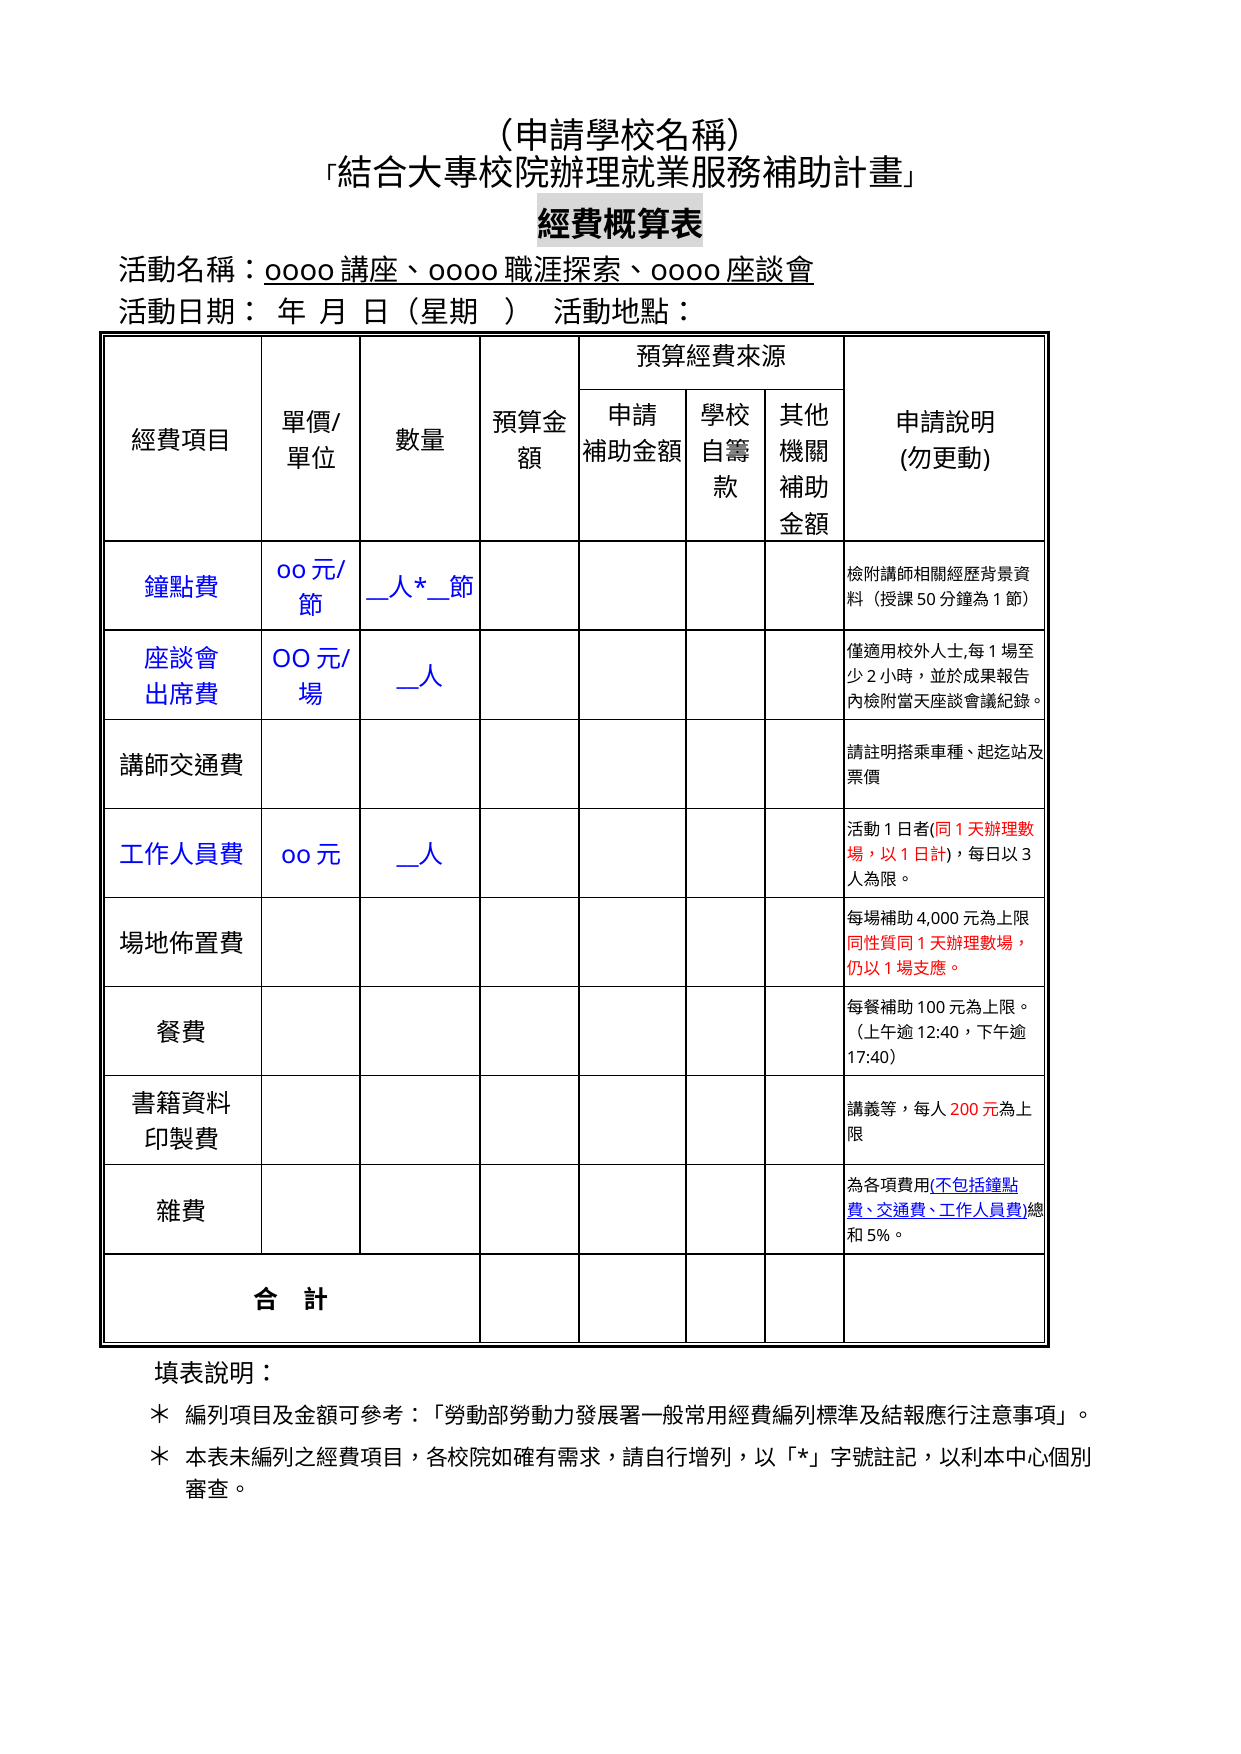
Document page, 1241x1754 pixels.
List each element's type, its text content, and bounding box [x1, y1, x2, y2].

table_cell [481, 720, 578, 807]
table_cell [481, 1255, 578, 1342]
table_cell [262, 1076, 359, 1164]
table_cell [481, 1076, 578, 1164]
list 本表未編列之經費項目，各校院如確有需求，請自行增列，以「*」字號註記，以利本中心個別審查。 [148, 1436, 1092, 1504]
text 活動名稱：oooo講座、oooo職涯探索、oooo座談會 [118, 247, 1092, 289]
table_cell [361, 1165, 479, 1253]
table_cell [262, 1165, 359, 1253]
table_cell [845, 1255, 1044, 1342]
table_cell [580, 809, 685, 897]
table_header 預算金額 [481, 337, 578, 540]
table_cell 為各項費用(不包括鐘點費、交通費、工作人員費)總和5%。 [845, 1165, 1044, 1253]
table_cell 檢附講師相關經歷背景資料（授課50分鐘為1節） [845, 542, 1044, 629]
table_cell 工作人員費 [105, 809, 261, 897]
table_cell [481, 809, 578, 897]
table_cell 講義等，每人200元為上限 [845, 1076, 1044, 1164]
table_cell 每餐補助100元為上限。（上午逾12:40，下午逾17:40） [845, 987, 1044, 1075]
table_cell 請註明搭乘車種、起迄站及票價 [845, 720, 1044, 807]
table_cell [687, 631, 764, 718]
table_cell 雜費 [105, 1165, 261, 1253]
table_cell [361, 898, 479, 986]
table_cell 書籍資料 印製費 [105, 1076, 261, 1164]
table_cell __人 [361, 809, 479, 897]
table_cell [580, 631, 685, 718]
table_cell [481, 1165, 578, 1253]
table_cell [766, 720, 843, 807]
table_cell [580, 898, 685, 986]
table_cell 活動1日者(同1天辦理數場，以1日計)，每日以 3人為限。 [845, 809, 1044, 897]
table_header 單價/ 單位 [262, 337, 359, 540]
table_cell [580, 987, 685, 1075]
table_cell [687, 898, 764, 986]
table_cell [481, 542, 578, 629]
table_cell [580, 1076, 685, 1164]
table_cell [361, 1076, 479, 1164]
table_cell 每場補助4,000元為上限 同性質同1天辦理數場，仍以1場支應。 [845, 898, 1044, 986]
table_cell [481, 898, 578, 986]
table_cell oo元 [262, 809, 359, 897]
table_cell 僅適用校外人士,每1場至少2小時，並於成果報告內檢附當天座談會議紀錄。 [845, 631, 1044, 718]
table_cell 餐費 [105, 987, 261, 1075]
table_cell [580, 720, 685, 807]
table_cell [262, 987, 359, 1075]
table_cell 合 計 [105, 1255, 479, 1342]
text 活動日期： 年 月 日（星期 ） 活動地點： [118, 289, 1092, 331]
table_cell [687, 987, 764, 1075]
table_header 申請說明 (勿更動) [845, 337, 1044, 540]
table_cell 申請 補助金額 [580, 390, 685, 540]
table_cell [687, 1255, 764, 1342]
table_cell [687, 542, 764, 629]
table_cell 座談會 出席費 [105, 631, 261, 718]
table_cell __人*__節 [361, 542, 479, 629]
table_cell [361, 720, 479, 807]
table_cell [687, 1165, 764, 1253]
table_cell __人 [361, 631, 479, 718]
table_cell [687, 1076, 764, 1164]
table_cell 場地佈置費 [105, 898, 261, 986]
table_cell [766, 1076, 843, 1164]
table_cell oo元/節 [262, 542, 359, 629]
table_cell [766, 542, 843, 629]
table_cell [481, 631, 578, 718]
table_cell [766, 1165, 843, 1253]
table_cell [766, 987, 843, 1075]
text 「結合大專校院辦理就業服務補助計畫」 [148, 156, 1092, 193]
table_header 數量 [361, 337, 479, 540]
table_cell [262, 898, 359, 986]
list 編列項目及金額可參考：「勞動部勞動力發展署一般常用經費編列標準及結報應行注意事項」。 [148, 1395, 1092, 1431]
table_cell [262, 720, 359, 807]
table_cell [766, 809, 843, 897]
table_cell [687, 720, 764, 807]
table_cell 鐘點費 [105, 542, 261, 629]
text （申請學校名稱） [148, 118, 1092, 156]
table_cell 學校 自籌款 [687, 390, 764, 540]
table_cell [580, 542, 685, 629]
table_cell [580, 1165, 685, 1253]
text 填表說明： [148, 1353, 1092, 1389]
table_cell 講師交通費 [105, 720, 261, 807]
table_cell [481, 987, 578, 1075]
table_cell OO元/場 [262, 631, 359, 718]
table_cell [361, 987, 479, 1075]
table_cell [766, 631, 843, 718]
table_cell [580, 1255, 685, 1342]
text 經費概算表 [148, 193, 1092, 247]
table_header 預算經費來源 [580, 337, 843, 389]
table_cell [766, 1255, 843, 1342]
table_cell 其他機關補助金額 [766, 390, 843, 540]
table_header 經費項目 [105, 337, 261, 540]
table_cell [687, 809, 764, 897]
table_cell [766, 898, 843, 986]
